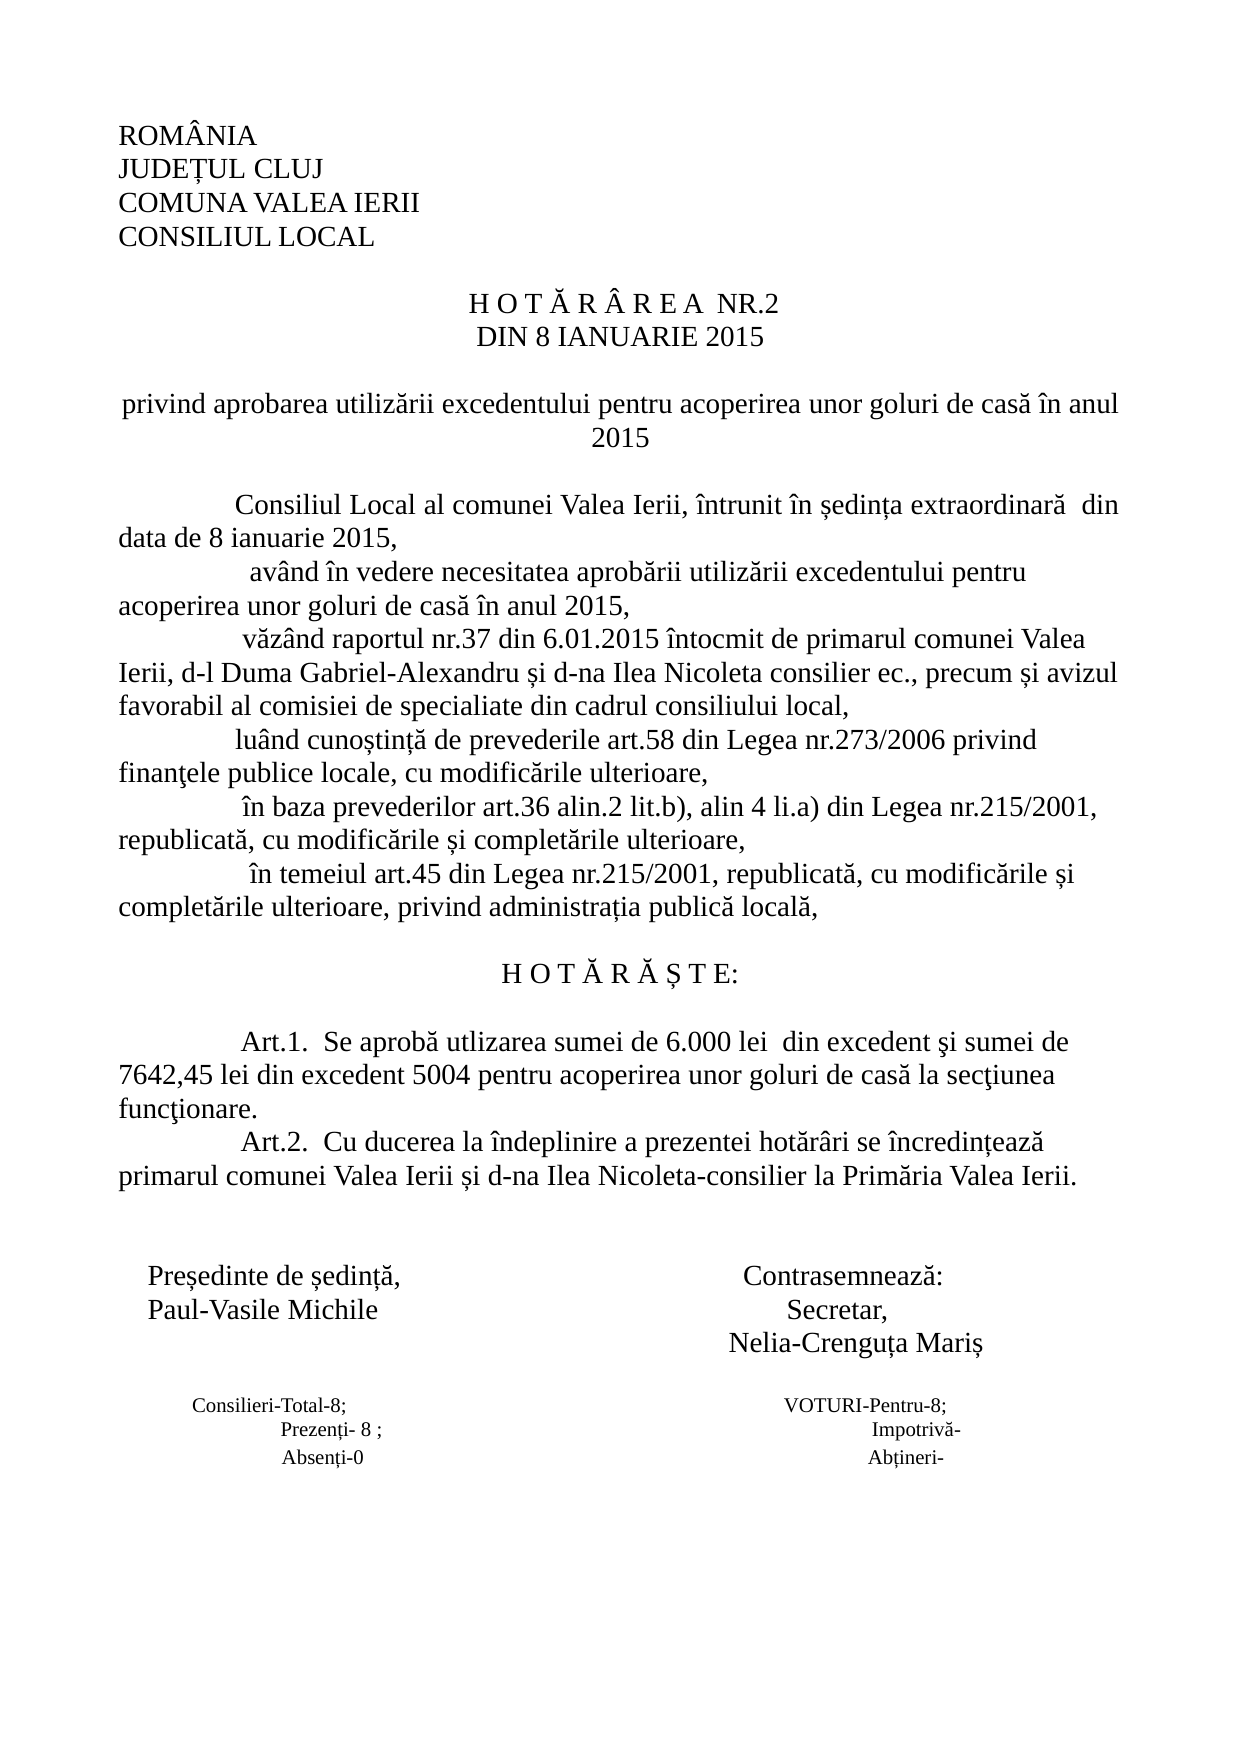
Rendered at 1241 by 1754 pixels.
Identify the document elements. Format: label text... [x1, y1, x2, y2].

text H O T Ă R Ă Ș T E: [118, 957, 1122, 990]
text Art.2. Cu ducerea la îndeplinire a prezentei hotărâri se încredințează primarul comunei Valea Ierii și d-na Ilea Nicoleta-consilier la Primăria Valea Ierii. [118, 1124, 1122, 1191]
text Președinte de ședință, Contrasemnează: [118, 1258, 1122, 1292]
text având în vedere necesitatea aprobării utilizării excedentului pentru acoperirea unor goluri de casă în anul 2015, [118, 554, 1122, 621]
text Nelia-Crenguța Mariș [118, 1326, 1122, 1359]
text COMUNA VALEA IERII [118, 185, 1122, 219]
text Art.1. Se aprobă utlizarea sumei de 6.000 lei din excedent şi sumei de 7642,45 lei din excedent 5004 pentru acoperirea unor goluri de casă la secţiunea funcţionare. [118, 1024, 1122, 1124]
text Prezenți- 8 ; Impotrivă- [118, 1417, 1122, 1441]
text în baza prevederilor art.36 alin.2 lit.b), alin 4 li.a) din Legea nr.215/2001, republicată, cu modificările și completările ulterioare, [118, 789, 1122, 856]
text H O T Ă R Â R E A NR.2 [118, 286, 1122, 319]
text DIN 8 IANUARIE 2015 [118, 319, 1122, 353]
text Paul-Vasile Michile Secretar, [118, 1292, 1122, 1326]
text Absenți-0 Abțineri- [118, 1441, 1122, 1469]
text CONSILIUL LOCAL [118, 219, 1122, 252]
text Consilieri-Total-8; VOTURI-Pentru-8; [118, 1393, 1122, 1417]
text JUDEȚUL CLUJ [118, 152, 1122, 185]
text ROMÂNIA [118, 118, 1122, 152]
text luând cunoștință de prevederile art.58 din Legea nr.273/2006 privind finanţele publice locale, cu modificările ulterioare, [118, 722, 1122, 789]
text Consiliul Local al comunei Valea Ierii, întrunit în ședința extraordinară din data de 8 ianuarie 2015, [118, 487, 1122, 554]
text privind aprobarea utilizării excedentului pentru acoperirea unor goluri de casă în anul 2015 [118, 386, 1122, 453]
text văzând raportul nr.37 din 6.01.2015 întocmit de primarul comunei Valea Ierii, d-l Duma Gabriel-Alexandru și d-na Ilea Nicoleta consilier ec., precum și avizul favorabil al comisiei de specialiate din cadrul consiliului local, [118, 621, 1122, 722]
text în temeiul art.45 din Legea nr.215/2001, republicată, cu modificările și completările ulterioare, privind administrația publică locală, [118, 856, 1122, 923]
